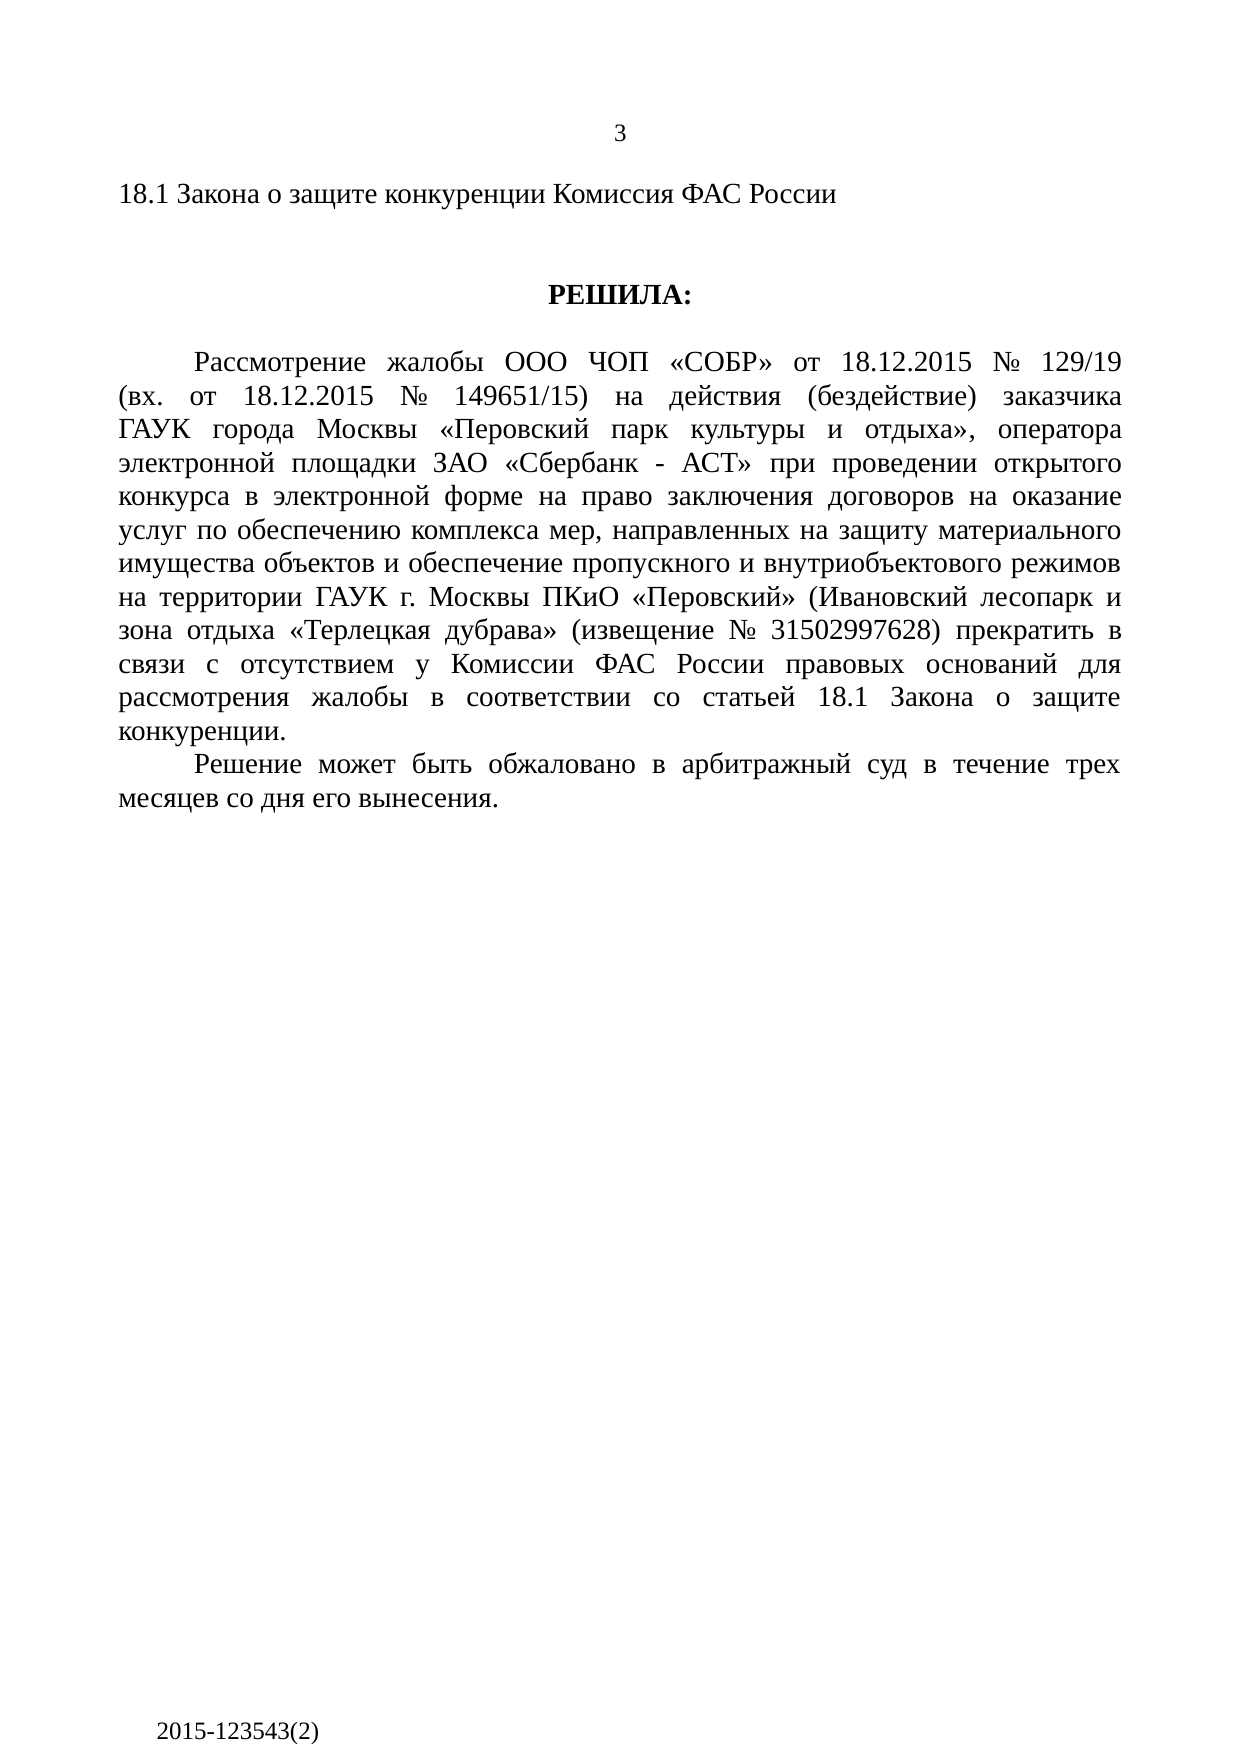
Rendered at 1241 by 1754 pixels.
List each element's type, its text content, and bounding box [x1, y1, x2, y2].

text Рассмотрение жалобы ООО ЧОП «СОБР» от 18.12.2015 № 129/19 (вх. от 18.12.2015 № 149651/15) на действия (бездействие) заказчика ГАУК города Москвы «Перовский парк культуры и отдыха», оператора электронной площадки ЗАО «Сбербанк - АСТ» при проведении открытого конкурса в электронной форме на право заключения договоров на оказание услуг по обеспечению комплекса мер, направленных на защиту материального имущества объектов и обеспечение пропускного и внутриобъектового режимов на территории ГАУК г. Москвы ПКиО «Перовский» (Ивановский лесопарк и зона отдыха «Терлецкая дубрава» (извещение № 31502997628) прекратить в связи с отсутствием у Комиссии ФАС России правовых оснований для рассмотрения жалобы в соответствии со статьей 18.1 Закона о защите конкуренции. [118, 344, 1122, 747]
text 18.1 Закона о защите конкуренции Комиссия ФАС России [118, 176, 1122, 210]
text Решение может быть обжаловано в арбитражный суд в течение трех месяцев со дня его вынесения. [118, 747, 1122, 814]
text РЕШИЛА: [118, 277, 1122, 311]
